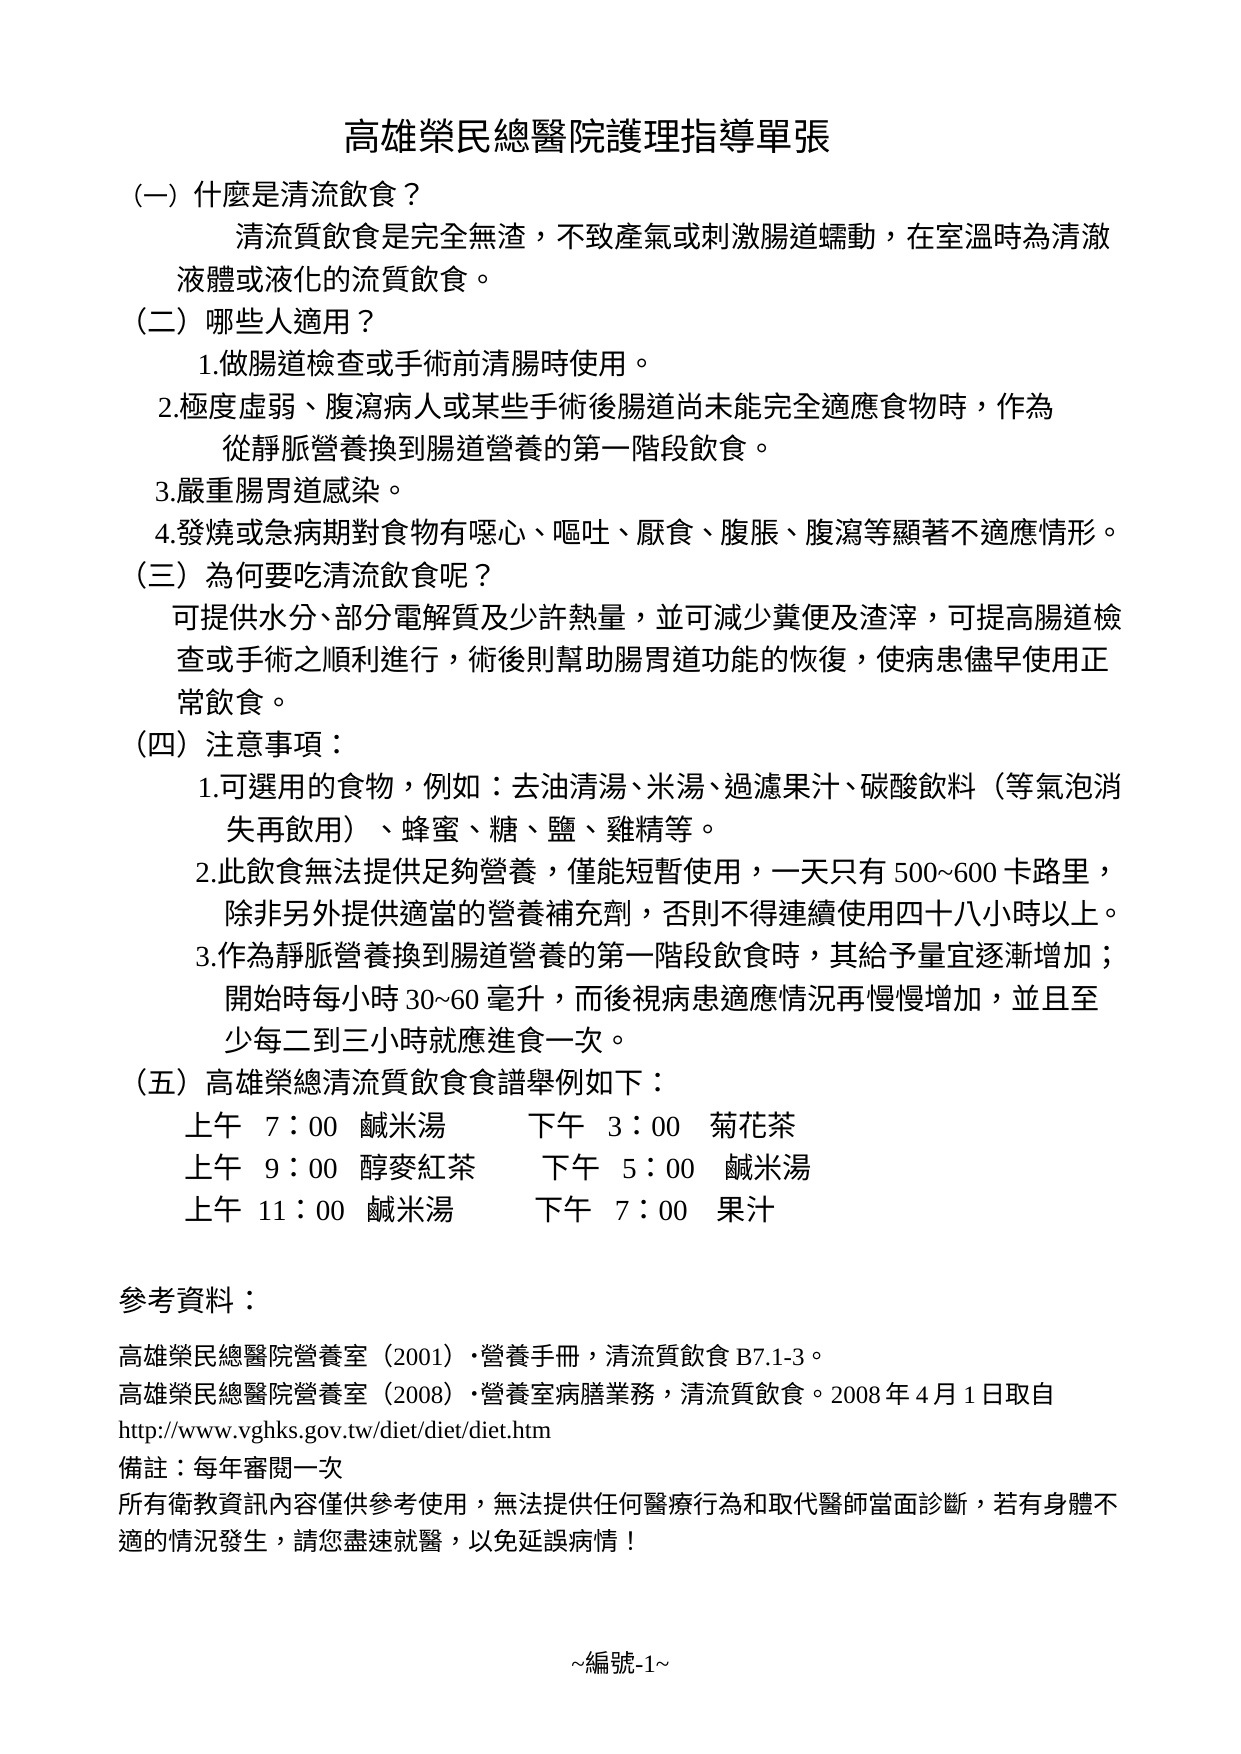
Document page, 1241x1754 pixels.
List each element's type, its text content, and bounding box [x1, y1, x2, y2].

text 1.可選用的食物，例如：去油清湯、米湯、過濾果汁、碳酸飲料（等氣泡消失再飲用）、蜂蜜、糖、鹽、雞精等。 [197, 764, 1122, 848]
text （四）注意事項： [118, 721, 1122, 764]
text （五）高雄榮總清流質飲食食譜舉例如下： [118, 1060, 1122, 1102]
text （一）什麼是清流飲食？ [118, 172, 1122, 214]
text 所有衛教資訊內容僅供參考使用，無法提供任何醫療行為和取代醫師當面診斷，若有身體不適的情況發生，請您盡速就醫，以免延誤病情！ [118, 1485, 1122, 1557]
text 高雄榮民總醫院護理指導單張 [118, 97, 1122, 172]
text 高雄榮民總醫院營養室（2008）˙營養室病膳業務，清流質飲食。2008年4月1日取自http://www.vghks.gov.tw/diet/diet/diet.htm [118, 1374, 1122, 1449]
text 4.發燒或急病期對食物有噁心、嘔吐、厭食、腹脹、腹瀉等顯著不適應情形。 [118, 510, 1122, 552]
text 3.嚴重腸胃道感染。 [118, 468, 1122, 510]
text 清流質飲食是完全無渣，不致產氣或刺激腸道蠕動，在室溫時為清澈液體或液化的流質飲食。 [177, 214, 1122, 298]
text 1.做腸道檢查或手術前清腸時使用。 [118, 341, 1122, 383]
text 高雄榮民總醫院營養室（2001）˙營養手冊，清流質飲食B7.1-3。 [118, 1336, 1122, 1374]
text （二）哪些人適用？ [118, 298, 1122, 341]
text 可提供水分、部分電解質及少許熱量，並可減少糞便及渣滓，可提高腸道檢查或手術之順利進行，術後則幫助腸胃道功能的恢復，使病患儘早使用正常飲食。 [118, 594, 1122, 721]
text 2.極度虛弱、腹瀉病人或某些手術後腸道尚未能完全適應食物時，作為 [118, 383, 1122, 425]
text 參考資料： [118, 1261, 1122, 1336]
text 3.作為靜脈營養換到腸道營養的第一階段飲食時，其給予量宜逐漸增加；開始時每小時30~60 毫升，而後視病患適應情況再慢慢增加，並且至少每二到三小時就應進食一次。 [195, 933, 1122, 1060]
text （三）為何要吃清流飲食呢？ [118, 552, 1122, 594]
text 從靜脈營養換到腸道營養的第一階段飲食。 [222, 425, 1122, 468]
text 備註：每年審閱一次 [118, 1449, 1122, 1485]
text 2.此飲食無法提供足夠營養，僅能短暫使用，一天只有500~600卡路里，除非另外提供適當的營養補充劑，否則不得連續使用四十八小時以上。 [195, 848, 1122, 933]
table_header 上午 7：00 鹹米湯 下午 3：00 菊花茶 上午 9：00 醇麥紅茶 下午 5：00 鹹米湯 上午 11：00 鹹米湯 下午 7：00 果汁 [152, 1102, 1125, 1261]
